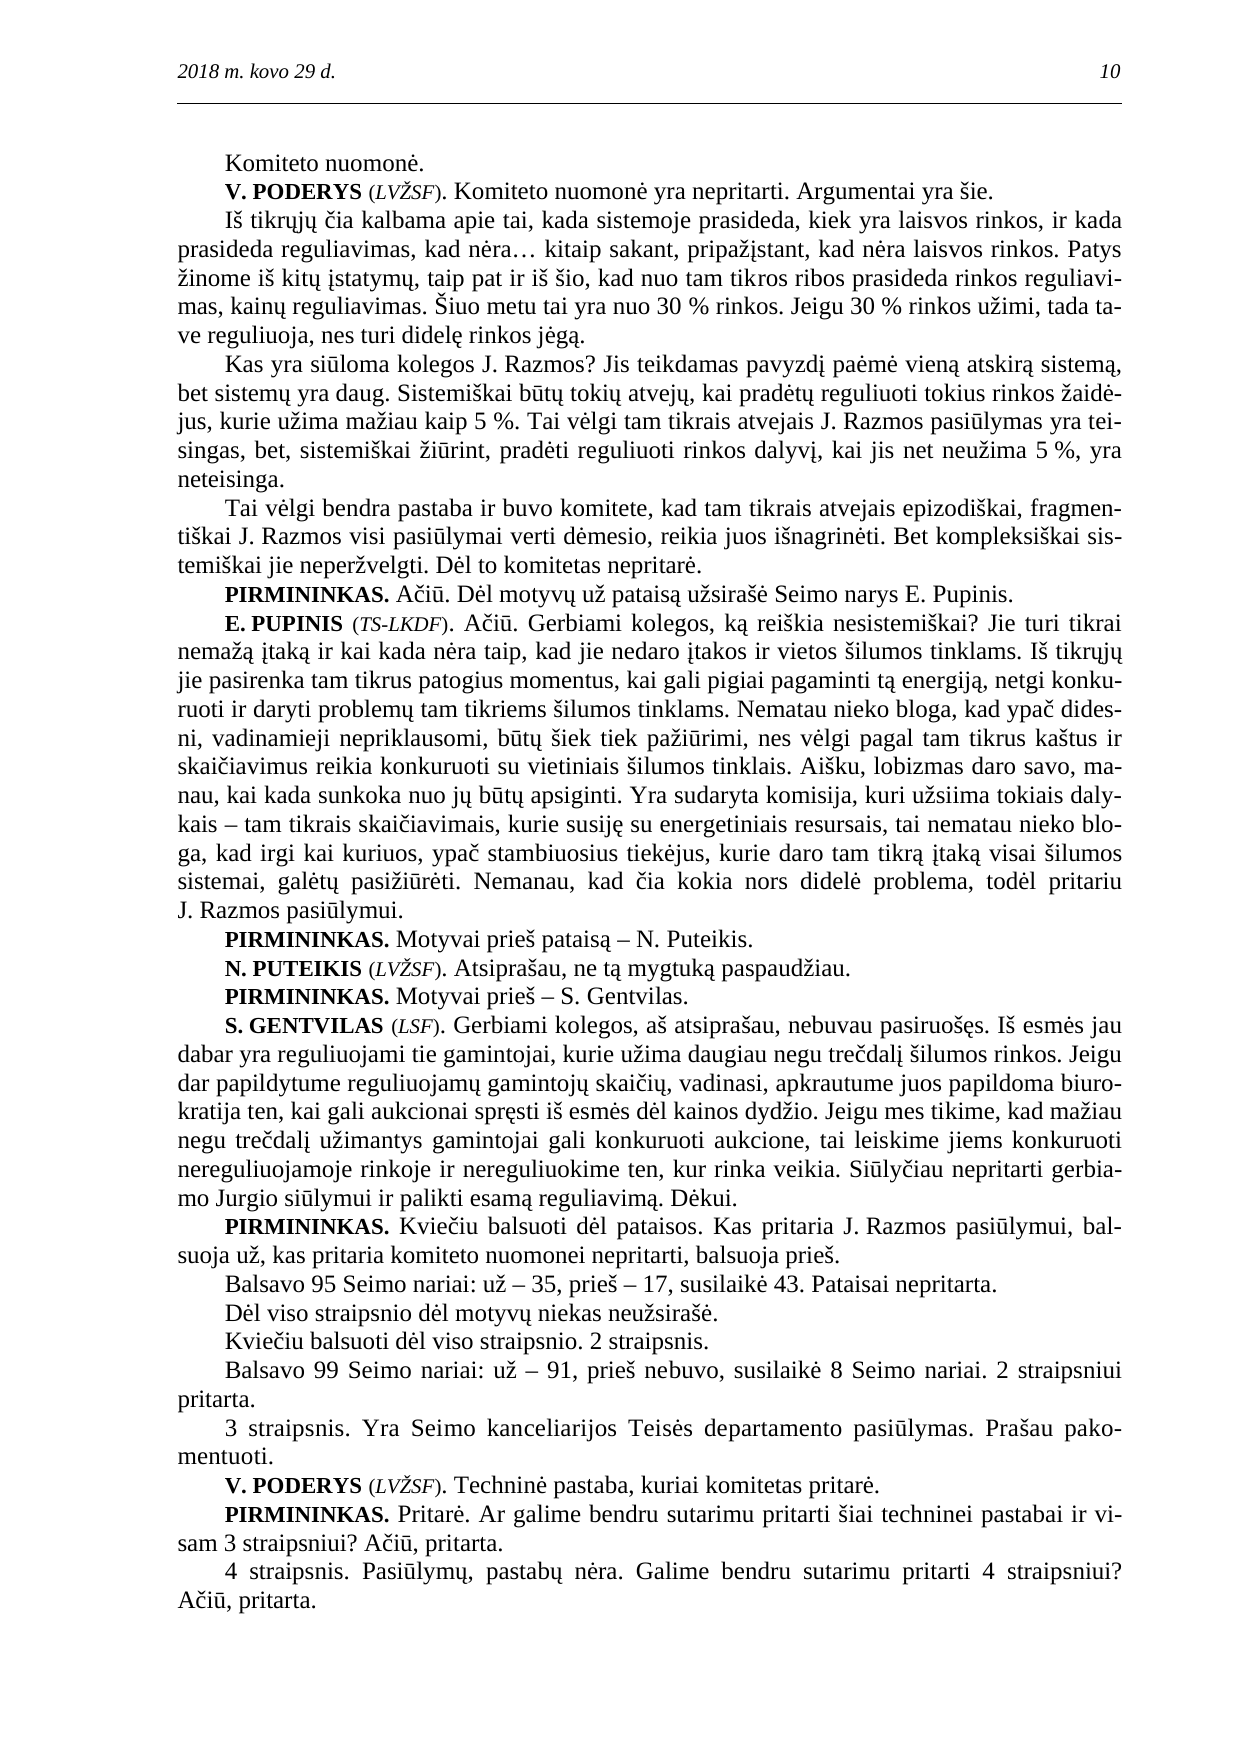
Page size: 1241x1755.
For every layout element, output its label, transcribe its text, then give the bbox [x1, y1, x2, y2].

text Dėl vi­so straips­nio dėl mo­ty­vų nie­kas ne­už­si­ra­šė. [177, 1298, 1122, 1326]
text S. GENTVILAS (LSF). Ger­bia­mi ko­le­gos, aš at­si­pra­šau, ne­bu­vau pa­si­ruo­šęs. Iš es­mės jau da­bar yra re­gu­liuo­ja­mi tie ga­min­to­jai, ku­rie už­ima dau­giau ne­gu treč­da­lį ši­lu­mos rin­kos. Jei­gu dar pa­pil­dy­tu­me re­gu­liuo­ja­mų ga­min­to­jų skai­čių, va­di­na­si, ap­krau­tu­me juos pa­pil­do­ma biu­ro­kratija ten, kai ga­li auk­cio­nai spręs­ti iš es­mės dėl kai­nos dy­džio. Jei­gu mes ti­ki­me, kad ma­žiau ne­gu treč­da­lį už­iman­tys ga­min­to­jai ga­li kon­ku­ruo­ti auk­cio­ne, tai leis­ki­me jiems kon­ku­ruo­ti ne­re­gu­liuo­ja­mo­je rin­ko­je ir ne­re­gu­liuo­ki­me ten, kur rin­ka vei­kia. Siū­ly­čiau ne­pri­tar­ti ger­bia­mo Jur­gio siū­ly­mui ir pa­lik­ti esa­mą re­gu­lia­vi­mą. Dė­kui. [177, 1010, 1122, 1211]
text PIRMININKAS. Kvie­čiu bal­suo­ti dėl pa­tai­sos. Kas pri­ta­ria J. Raz­mos pa­siū­ly­mui, bal­suo­ja už, kas pri­ta­ria ko­mi­te­to nuo­mo­nei ne­pri­tar­ti, bal­suo­ja prieš. [177, 1211, 1122, 1269]
text V. PODERYS (LVŽSF). Ko­mi­te­to nuo­mo­nė yra ne­pri­tar­ti. Ar­gu­men­tai yra šie. [177, 176, 1122, 205]
text 4 straips­nis. Pa­siū­ly­mų, pa­sta­bų nė­ra. Ga­li­me ben­dru su­ta­ri­mu pri­tar­ti 4 straips­niui? Ačiū, pri­tar­ta. [177, 1556, 1122, 1614]
text Tai vėl­gi ben­dra pa­sta­ba ir bu­vo ko­mi­te­te, kad tam tik­rais at­ve­jais epi­zo­diš­kai, frag­men­tiš­kai J. Raz­mos vi­si pa­siū­ly­mai ver­ti dė­me­sio, rei­kia juos iš­nag­ri­nė­ti. Bet kom­plek­siš­kai sis­te­miš­kai jie ne­per­žvelg­ti. Dėl to ko­mi­te­tas ne­pri­ta­rė. [177, 493, 1122, 579]
text N. PUTEIKIS (LVŽSF). At­si­pra­šau, ne tą myg­tu­ką pa­spau­džiau. [177, 953, 1122, 981]
text 3 straips­nis. Yra Sei­mo kan­ce­lia­ri­jos Tei­sės de­par­ta­men­to pa­siū­ly­mas. Pra­šau pa­ko­mentuo­ti. [177, 1413, 1122, 1470]
text PIRMININKAS. Ačiū. Dėl mo­ty­vų už pa­tai­są už­si­ra­šė Sei­mo na­rys E. Pu­pi­nis. [177, 579, 1122, 608]
text V. PODERYS (LVŽSF). Tech­ni­nė pa­sta­ba, ku­riai ko­mi­te­tas pri­ta­rė. [177, 1470, 1122, 1499]
text Bal­sa­vo 99 Sei­mo na­riai: už – 91, prieš ne­bu­vo, su­si­lai­kė 8 Sei­mo na­riai. 2 straips­niui pri­tar­ta. [177, 1355, 1122, 1413]
text PIRMININKAS. Pri­ta­rė. Ar ga­li­me ben­dru su­ta­ri­mu pri­tar­ti šiai tech­ni­nei pa­sta­bai ir vi­sam 3 straips­niui? Ačiū, pri­tar­ta. [177, 1499, 1122, 1556]
text Kvie­čiu bal­suo­ti dėl vi­so straips­nio. 2 straips­nis. [177, 1326, 1122, 1355]
text Bal­sa­vo 95 Sei­mo na­riai: už – 35, prieš – 17, su­si­lai­kė 43. Pa­tai­sai ne­pri­tar­ta. [177, 1269, 1122, 1298]
text E. PUPINIS (TS-LKDF). Ačiū. Ger­bia­mi ko­le­gos, ką reiš­kia ne­sis­te­miš­kai? Jie tu­ri tik­rai ne­ma­žą įta­ką ir kai ka­da nė­ra taip, kad jie ne­da­ro įta­kos ir vie­tos ši­lu­mos tin­klams. Iš tik­rų­jų jie pa­si­ren­ka tam tik­rus pa­to­gius mo­men­tus, kai ga­li pi­giai pa­ga­min­ti tą ener­gi­ją, net­gi kon­ku­ruo­ti ir da­ry­ti pro­ble­mų tam tik­riems ši­lu­mos tin­klams. Ne­ma­tau nie­ko blo­ga, kad ypač di­des­ni, va­di­na­mie­ji ne­pri­klau­so­mi, bū­tų šiek tiek pa­žiū­ri­mi, nes vėl­gi pa­gal tam tik­rus kaš­tus ir skai­čia­vi­mus rei­kia kon­ku­ruo­ti su vie­ti­niais ši­lu­mos tin­klais. Aiš­ku, lo­biz­mas da­ro sa­vo, ma­nau, kai ka­da sun­ko­ka nuo jų bū­tų ap­si­gin­ti. Yra su­da­ry­ta ko­mi­si­ja, ku­ri už­si­i­ma to­kiais da­ly­kais – tam tik­rais skai­čia­vi­mais, ku­rie su­si­ję su ener­ge­ti­niais re­sur­sais, tai ne­ma­tau nie­ko blo­ga, kad ir­gi kai ku­riuos, ypač stam­biuo­sius tie­kė­jus, ku­rie da­ro tam tik­rą įta­ką vi­sai ši­lu­mos sis­te­mai, ga­lė­tų pa­si­žiū­rė­ti. Ne­ma­nau, kad čia ko­kia nors di­de­lė pro­ble­ma, to­dėl pri­ta­riu J. Raz­mos pa­siū­ly­mui. [177, 608, 1122, 924]
text Ko­mi­te­to nuo­mo­nė. [177, 148, 1122, 176]
text PIRMININKAS. Mo­ty­vai prieš – S. Gent­vi­las. [177, 981, 1122, 1010]
text Iš tik­rų­jų čia kal­ba­ma apie tai, ka­da sis­te­mo­je pra­si­de­da, kiek yra lais­vos rin­kos, ir ka­da pra­si­de­da re­gu­lia­vi­mas, kad nė­ra… ki­taip sa­kant, pri­pa­žįs­tant, kad nė­ra lais­vos rin­kos. Pa­tys ži­no­me iš ki­tų įsta­ty­mų, taip pat ir iš šio, kad nuo tam tik­ros ri­bos pra­si­de­da rin­kos re­gu­lia­vi­mas, kai­nų re­gu­lia­vi­mas. Šiuo me­tu tai yra nuo 30 % rin­kos. Jei­gu 30 % rin­kos už­imi, ta­da ta­ve re­gu­liuo­ja, nes tu­ri di­de­lę rin­kos jė­gą. [177, 205, 1122, 349]
text PIRMININKAS. Mo­ty­vai prieš pa­tai­są – N. Pu­tei­kis. [177, 924, 1122, 953]
text Kas yra siū­lo­ma ko­le­gos J. Raz­mos? Jis teik­da­mas pa­vyz­dį pa­ė­mė vie­ną at­ski­rą sis­te­mą, bet sis­te­mų yra daug. Sis­te­miš­kai bū­tų to­kių at­ve­jų, kai pra­dė­tų re­gu­liuo­ti to­kius rin­kos žai­dė­jus, ku­rie už­ima ma­žiau kaip 5 %. Tai vėl­gi tam tik­rais at­ve­jais J. Raz­mos pa­siū­ly­mas yra tei­sin­gas, bet, sis­te­miš­kai žiū­rint, pra­dė­ti re­gu­liuo­ti rin­kos da­ly­vį, kai jis net ne­už­ima 5 %, yra ne­tei­sin­ga. [177, 349, 1122, 493]
